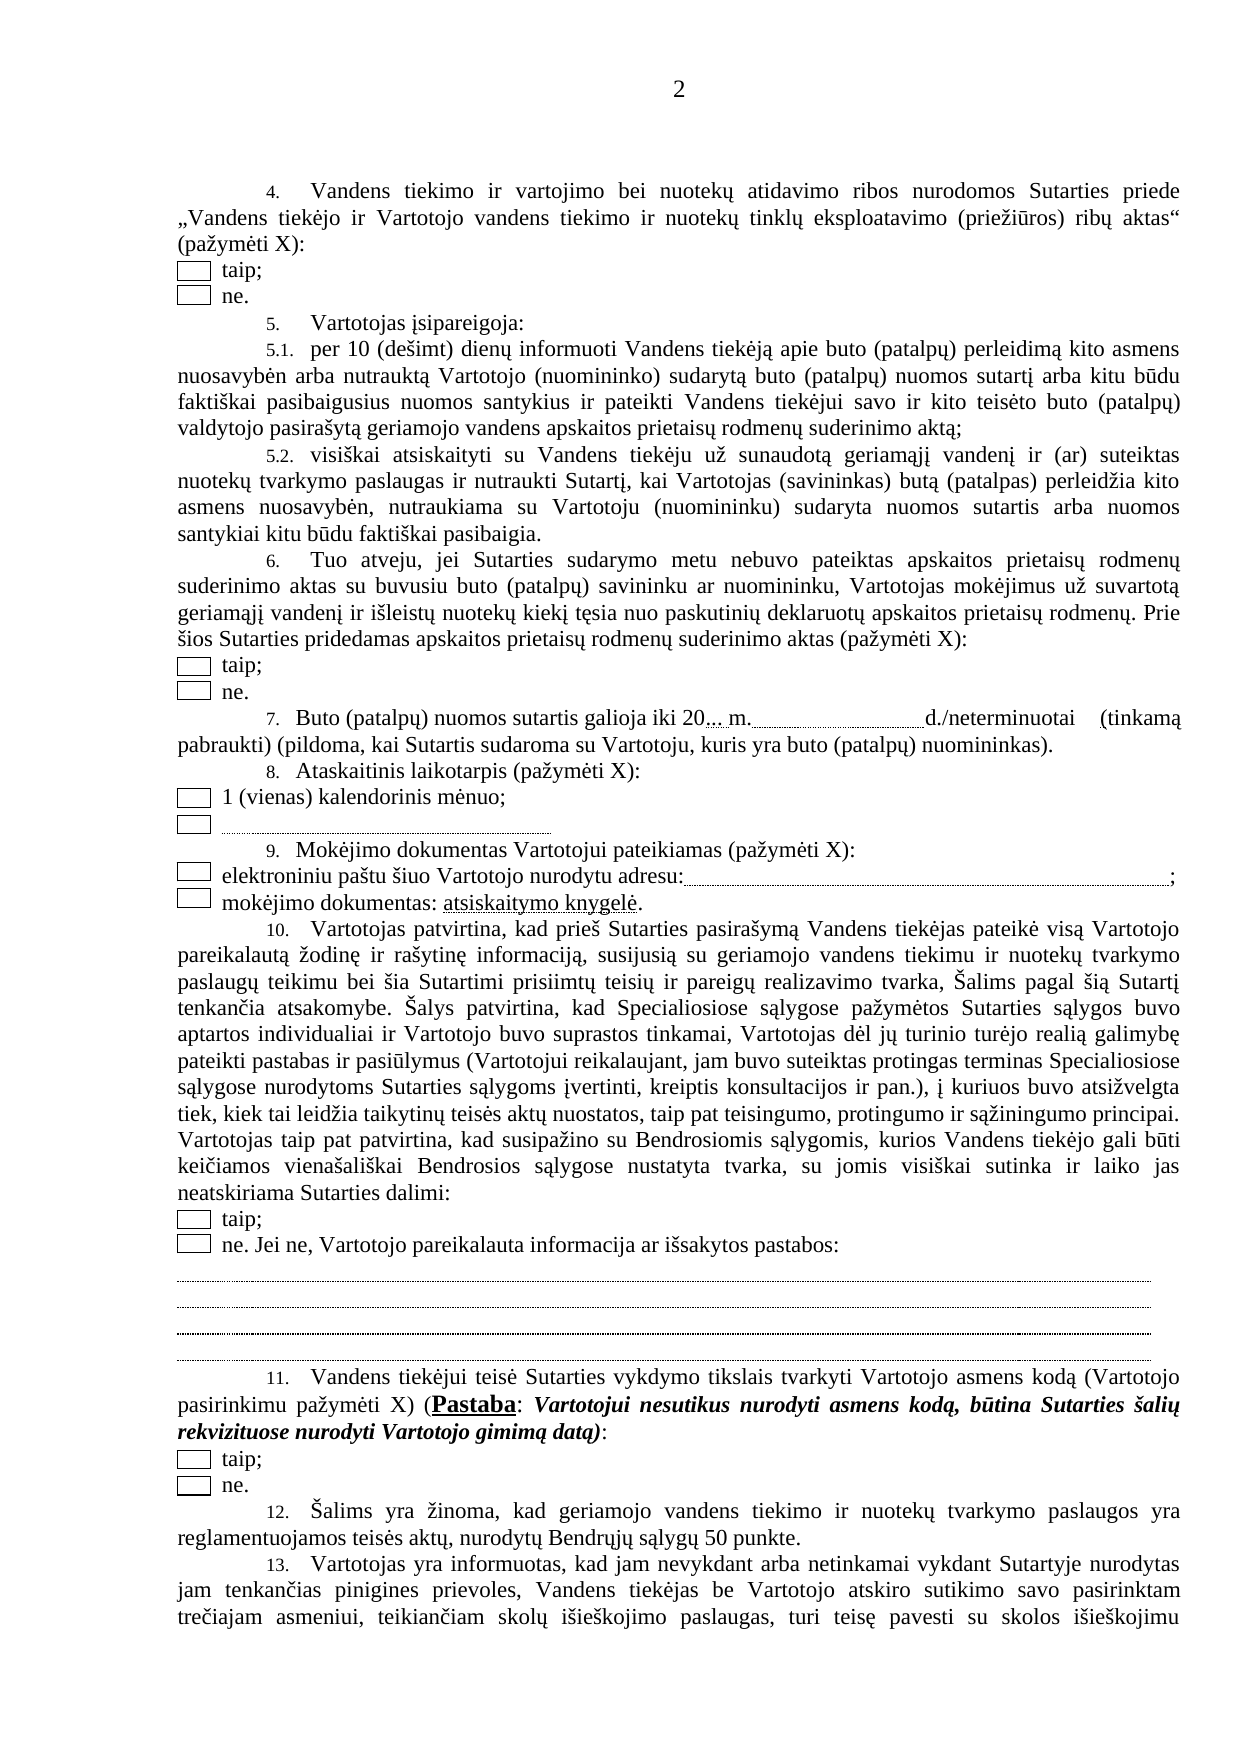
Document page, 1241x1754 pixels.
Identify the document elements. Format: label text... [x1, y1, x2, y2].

list Ataskaitinis laikotarpis (pažymėti X): [177, 757, 1181, 783]
text 1 (vienas) kalendorinis mėnuo; [177, 783, 1181, 810]
list Vandens tiekėjui teisė Sutarties vykdymo tikslais tvarkyti Vartotojo asmens kodą (Vartotojo pasirinkimu pažymėti X) (Pastaba: Vartotojui nesutikus nurodyti asmens kodą, būtina Sutarties šalių rekvizituose nurodyti Vartotojo gimimą datą): [177, 1363, 1181, 1444]
list Vandens tiekimo ir vartojimo bei nuotekų atidavimo ribos nurodomos Sutarties priede „Vandens tiekėjo ir Vartotojo vandens tiekimo ir nuotekų tinklų eksploatavimo (priežiūros) ribų aktas“ (pažymėti X): [177, 177, 1181, 256]
list Mokėjimo dokumentas Vartotojui pateikiamas (pažymėti X): [177, 836, 1181, 862]
text elektroniniu paštu šiuo Vartotojo nurodytu adresu: ; [177, 862, 1181, 889]
text ne. [177, 1471, 1181, 1497]
text ne. Jei ne, Vartotojo pareikalauta informacija ar išsakytos pastabos: [177, 1231, 1181, 1258]
text mokėjimo dokumentas: atsiskaitymo knygelė. [177, 889, 1181, 915]
list Vartotojas įsipareigoja: [177, 309, 1181, 335]
list Tuo atveju, jei Sutarties sudarymo metu nebuvo pateiktas apskaitos prietaisų rodmenų suderinimo aktas su buvusiu buto (patalpų) savininku ar nuomininku, Vartotojas mokėjimus už suvartotą geriamąjį vandenį ir išleistų nuotekų kiekį tęsia nuo paskutinių deklaruotų apskaitos prietaisų rodmenų. Prie šios Sutarties pridedamas apskaitos prietaisų rodmenų suderinimo aktas (pažymėti X): [177, 546, 1181, 652]
text taip; [177, 256, 1181, 283]
text taip; [177, 1444, 1181, 1471]
list visiškai atsiskaityti su Vandens tiekėju už sunaudotą geriamąjį vandenį ir (ar) suteiktas nuotekų tvarkymo paslaugas ir nutraukti Sutartį, kai Vartotojas (savininkas) butą (patalpas) perleidžia kito asmens nuosavybėn, nutraukiama su Vartotoju (nuomininku) sudaryta nuomos sutartis arba nuomos santykiai kitu būdu faktiškai pasibaigia. [177, 441, 1181, 546]
list per 10 (dešimt) dienų informuoti Vandens tiekėją apie buto (patalpų) perleidimą kito asmens nuosavybėn arba nutrauktą Vartotojo (nuomininko) sudarytą buto (patalpų) nuomos sutartį arba kitu būdu faktiškai pasibaigusius nuomos santykius ir pateikti Vandens tiekėjui savo ir kito teisėto buto (patalpų) valdytojo pasirašytą geriamojo vandens apskaitos prietaisų rodmenų suderinimo aktą; [177, 335, 1181, 441]
list Buto (patalpų) nuomos sutartis galioja iki 20... m. d./neterminuotai (tinkamą pabraukti) (pildoma, kai Sutartis sudaroma su Vartotoju, kuris yra buto (patalpų) nuomininkas). [177, 704, 1181, 757]
text ne. [177, 283, 1181, 309]
text taip; [177, 1205, 1181, 1231]
list Vartotojas yra informuotas, kad jam nevykdant arba netinkamai vykdant Sutartyje nurodytas jam tenkančias pinigines prievoles, Vandens tiekėjas be Vartotojo atskiro sutikimo savo pasirinktam trečiajam asmeniui, teikiančiam skolų išieškojimo paslaugas, turi teisę pavesti su skolos išieškojimu [177, 1550, 1181, 1629]
text taip; [177, 652, 1181, 678]
list Vartotojas patvirtina, kad prieš Sutarties pasirašymą Vandens tiekėjas pateikė visą Vartotojo pareikalautą žodinę ir rašytinę informaciją, susijusią su geriamojo vandens tiekimu ir nuotekų tvarkymo paslaugų teikimu bei šia Sutartimi prisiimtų teisių ir pareigų realizavimo tvarka, Šalims pagal šią Sutartį tenkančia atsakomybe. Šalys patvirtina, kad Specialiosiose sąlygose pažymėtos Sutarties sąlygos buvo aptartos individualiai ir Vartotojo buvo suprastos tinkamai, Vartotojas dėl jų turinio turėjo realią galimybę pateikti pastabas ir pasiūlymus (Vartotojui reikalaujant, jam buvo suteiktas protingas terminas Specialiosiose sąlygose nurodytoms Sutarties sąlygoms įvertinti, kreiptis konsultacijos ir pan.), į kuriuos buvo atsižvelgta tiek, kiek tai leidžia taikytinų teisės aktų nuostatos, taip pat teisingumo, protingumo ir sąžiningumo principai. Vartotojas taip pat patvirtina, kad susipažino su Bendrosiomis sąlygomis, kurios Vandens tiekėjo gali būti keičiamos vienašališkai Bendrosios sąlygose nustatyta tvarka, su jomis visiškai sutinka ir laiko jas neatskiriama Sutarties dalimi: [177, 915, 1181, 1205]
list Šalims yra žinoma, kad geriamojo vandens tiekimo ir nuotekų tvarkymo paslaugos yra reglamentuojamos teisės aktų, nurodytų Bendrųjų sąlygų 50 punkte. [177, 1497, 1181, 1550]
text ne. [177, 678, 1181, 704]
